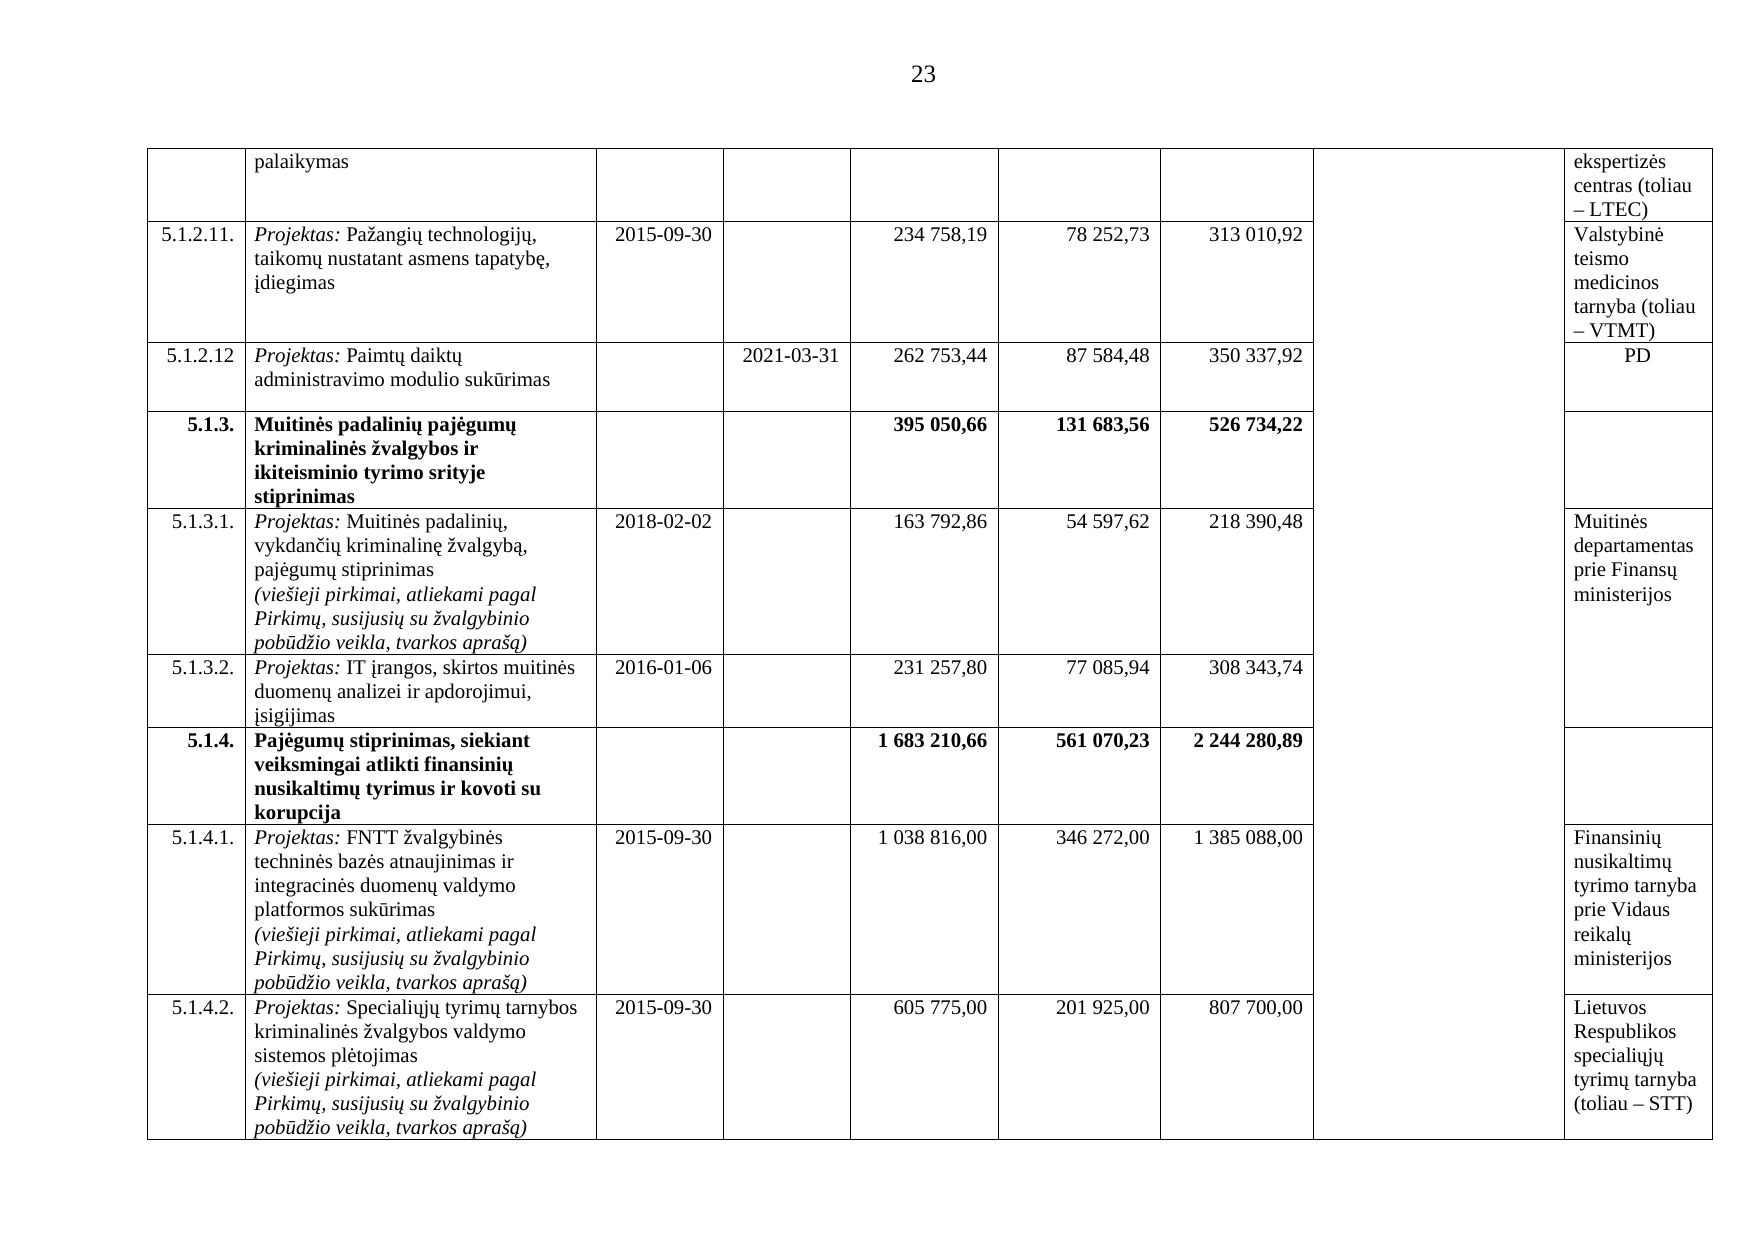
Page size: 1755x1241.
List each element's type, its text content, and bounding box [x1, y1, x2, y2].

table_cell 54 597,62 [999, 509, 1160, 654]
table_cell [148, 149, 245, 221]
table_cell Projektas: Specialiųjų tyrimų tarnybos kriminalinės žvalgybos valdymo sistemos plėtojimas (viešieji pirkimai, atliekami pagal Pirkimų, susijusių su žvalgybinio pobūdžio veikla, tvarkos aprašą) [246, 995, 596, 1139]
table_cell [1161, 149, 1313, 221]
table_cell Pajėgumų stiprinimas, siekiant veiksmingai atlikti finansinių nusikaltimų tyrimus ir kovoti su korupcija [246, 728, 596, 824]
table_cell 2 244 280,89 [1161, 728, 1313, 824]
table_cell Valstybinė teismo medicinos tarnyba (toliau – VTMT) [1565, 222, 1712, 342]
table_cell [724, 655, 850, 727]
table_cell [724, 412, 850, 508]
table_cell 163 792,86 [851, 509, 998, 654]
table_cell Lietuvos Respublikos specialiųjų tyrimų tarnyba (toliau – STT) [1565, 995, 1712, 1139]
table_cell 605 775,00 [851, 995, 998, 1139]
table_cell 5.1.4.1. [148, 825, 245, 994]
table_cell 131 683,56 [999, 412, 1160, 508]
table_cell 395 050,66 [851, 412, 998, 508]
table_cell 2016-01-06 [597, 655, 723, 727]
table_cell palaikymas [246, 149, 596, 221]
table_cell Projektas: FNTT žvalgybinės techninės bazės atnaujinimas ir integracinės duomenų valdymo platformos sukūrimas (viešieji pirkimai, atliekami pagal Pirkimų, susijusių su žvalgybinio pobūdžio veikla, tvarkos aprašą) [246, 825, 596, 994]
table_cell Projektas: Muitinės padalinių, vykdančių kriminalinę žvalgybą, pajėgumų stiprinimas (viešieji pirkimai, atliekami pagal Pirkimų, susijusių su žvalgybinio pobūdžio veikla, tvarkos aprašą) [246, 509, 596, 654]
table_cell [724, 149, 850, 221]
table_cell 5.1.4. [148, 728, 245, 824]
table_cell [597, 149, 723, 221]
table_cell 5.1.2.11. [148, 222, 245, 342]
table_cell 2015-09-30 [597, 222, 723, 342]
table_cell ekspertizės centras (toliau – LTEC) [1565, 149, 1712, 221]
table_cell [597, 343, 723, 411]
table_cell 78 252,73 [999, 222, 1160, 342]
table_cell 1 038 816,00 [851, 825, 998, 994]
table_cell 2021-03-31 [724, 343, 850, 411]
table_cell 231 257,80 [851, 655, 998, 727]
table_cell 77 085,94 [999, 655, 1160, 727]
table_cell 5.1.4.2. [148, 995, 245, 1139]
table_cell 2018-02-02 [597, 509, 723, 654]
table_cell 1 385 088,00 [1161, 825, 1313, 994]
table_cell Projektas: Paimtų daiktų administravimo modulio sukūrimas [246, 343, 596, 411]
table_cell 218 390,48 [1161, 509, 1313, 654]
table_cell 5.1.3.2. [148, 655, 245, 727]
table_cell 87 584,48 [999, 343, 1160, 411]
table_cell 313 010,92 [1161, 222, 1313, 342]
table_cell [724, 509, 850, 654]
table_cell PD [1565, 343, 1712, 411]
table_cell 262 753,44 [851, 343, 998, 411]
table_cell 2015-09-30 [597, 995, 723, 1139]
table_cell 561 070,23 [999, 728, 1160, 824]
table_cell Projektas: Pažangių technologijų, taikomų nustatant asmens tapatybę, įdiegimas [246, 222, 596, 342]
table_cell 1 683 210,66 [851, 728, 998, 824]
table_cell [1565, 412, 1712, 508]
table_cell Finansinių nusikaltimų tyrimo tarnyba prie Vidaus reikalų ministerijos [1565, 825, 1712, 994]
table_cell [1314, 149, 1564, 1139]
table_cell 2015-09-30 [597, 825, 723, 994]
table_cell 201 925,00 [999, 995, 1160, 1139]
table_cell 5.1.2.12 [148, 343, 245, 411]
table_cell [724, 825, 850, 994]
table_cell Projektas: IT įrangos, skirtos muitinės duomenų analizei ir apdorojimui, įsigijimas [246, 655, 596, 727]
table_cell 526 734,22 [1161, 412, 1313, 508]
table_cell Muitinės padalinių pajėgumų kriminalinės žvalgybos ir ikiteisminio tyrimo srityje stiprinimas [246, 412, 596, 508]
table_cell 308 343,74 [1161, 655, 1313, 727]
table_cell [724, 222, 850, 342]
table_cell [851, 149, 998, 221]
table_cell [597, 728, 723, 824]
table_cell [724, 995, 850, 1139]
table_cell [999, 149, 1160, 221]
table_cell 350 337,92 [1161, 343, 1313, 411]
table_cell Muitinės departamentas prie Finansų ministerijos [1565, 509, 1712, 727]
table_cell 234 758,19 [851, 222, 998, 342]
table_cell 807 700,00 [1161, 995, 1313, 1139]
table_cell 346 272,00 [999, 825, 1160, 994]
table_cell 5.1.3. [148, 412, 245, 508]
table_cell [724, 728, 850, 824]
table_cell [1565, 728, 1712, 824]
table_cell [597, 412, 723, 508]
table_cell 5.1.3.1. [148, 509, 245, 654]
